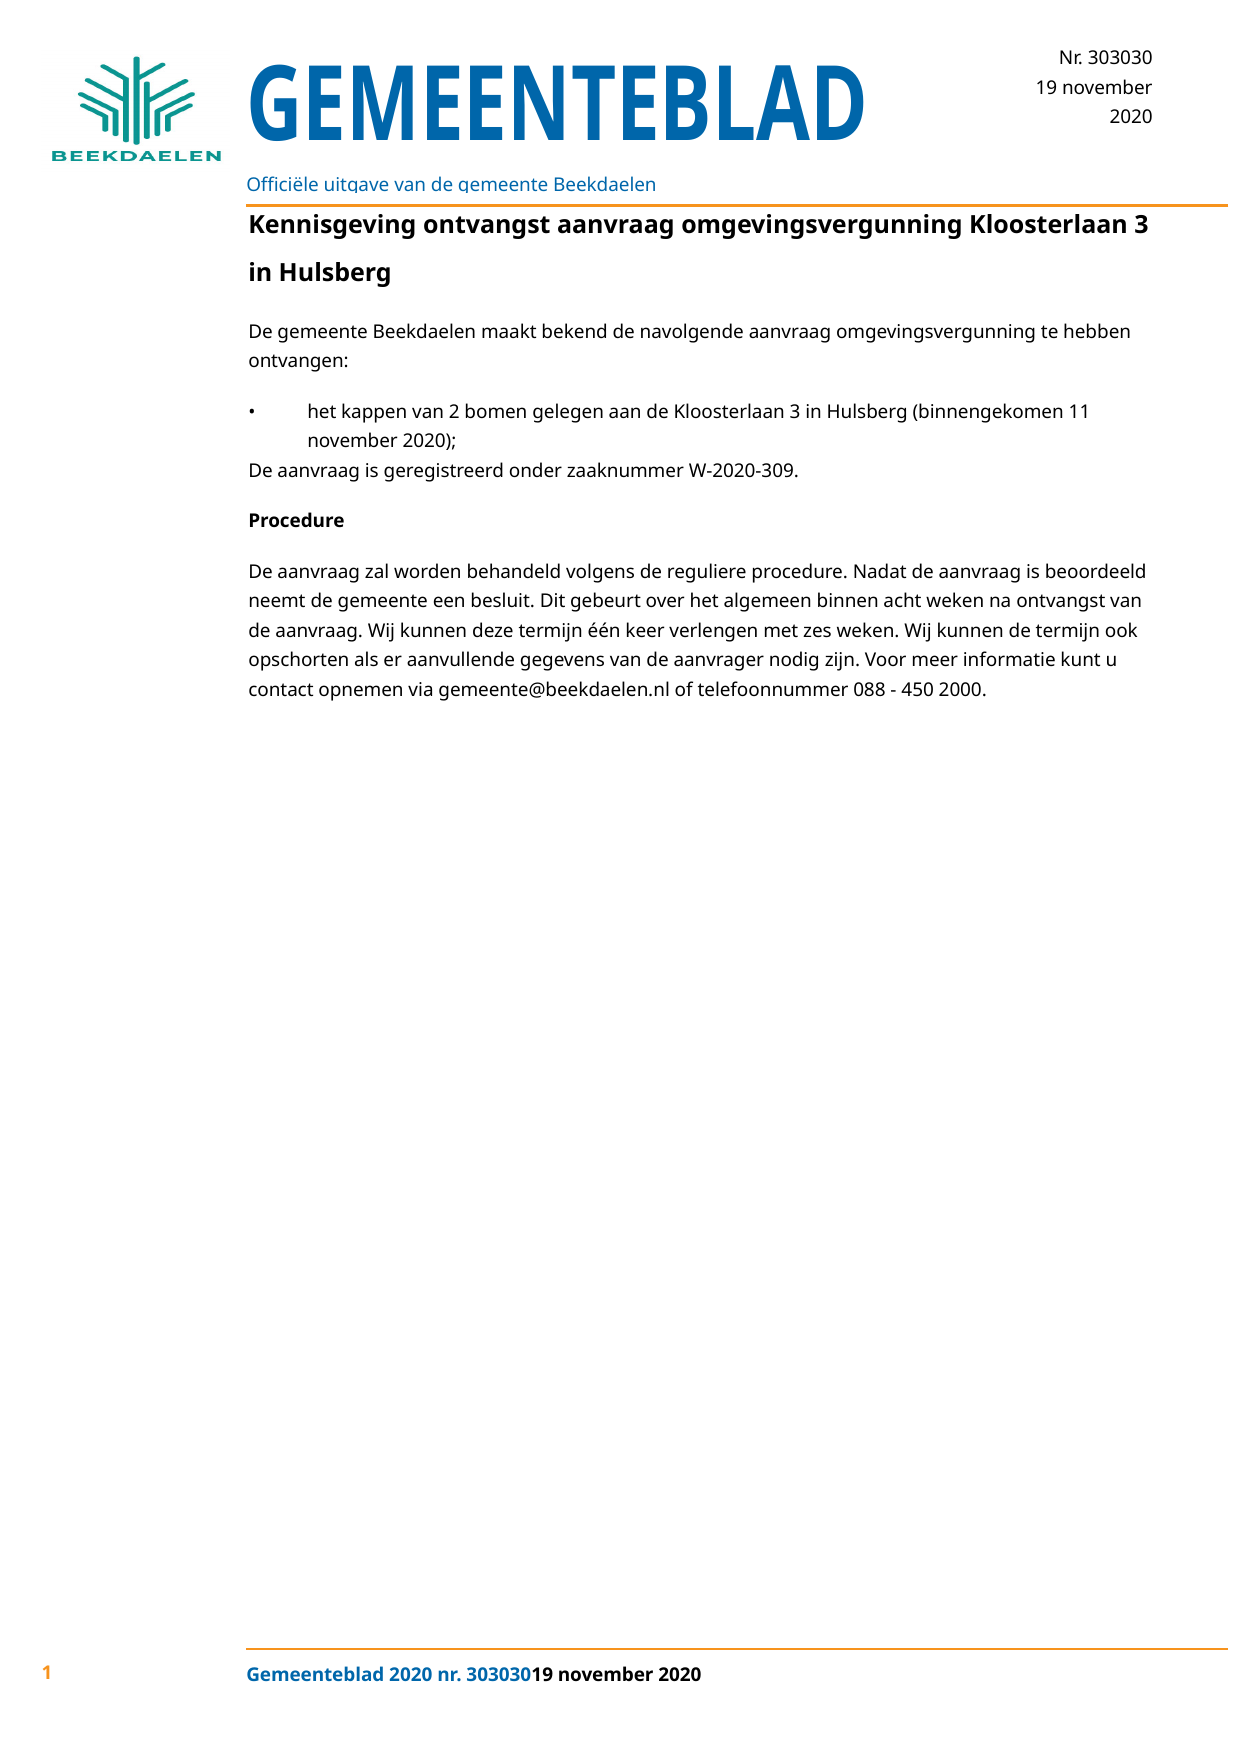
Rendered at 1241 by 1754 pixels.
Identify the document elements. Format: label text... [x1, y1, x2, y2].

text Kennisgeving ontvangst aanvraag omgevingsvergunning Kloosterlaan 3 in Hulsberg [248, 207, 1152, 288]
text Procedure [248, 507, 1152, 533]
picture [41, 47, 231, 172]
text De gemeente Beekdaelen maakt bekend de navolgende aanvraag omgevingsvergunning te hebben ontvangen: [248, 318, 1152, 373]
list het kappen van 2 bomen gelegen aan de Kloosterlaan 3 in Hulsberg (binnengekomen 11 november 2020); [248, 398, 1152, 453]
text De aanvraag zal worden behandeld volgens de reguliere procedure. Nadat de aanvraag is beoordeeld neemt de gemeente een besluit. Dit gebeurt over het algemeen binnen acht weken na ontvangst van de aanvraag. Wij kunnen deze termijn één keer verlengen met zes weken. Wij kunnen de termijn ook opschorten als er aanvullende gegevens van de aanvrager nodig zijn. Voor meer informatie kunt u contact opnemen via gemeente@beekdaelen.nl of telefoonnummer 088 - 450 2000. [248, 558, 1152, 702]
text De aanvraag is geregistreerd onder zaaknummer W-2020-309. [248, 457, 1152, 483]
